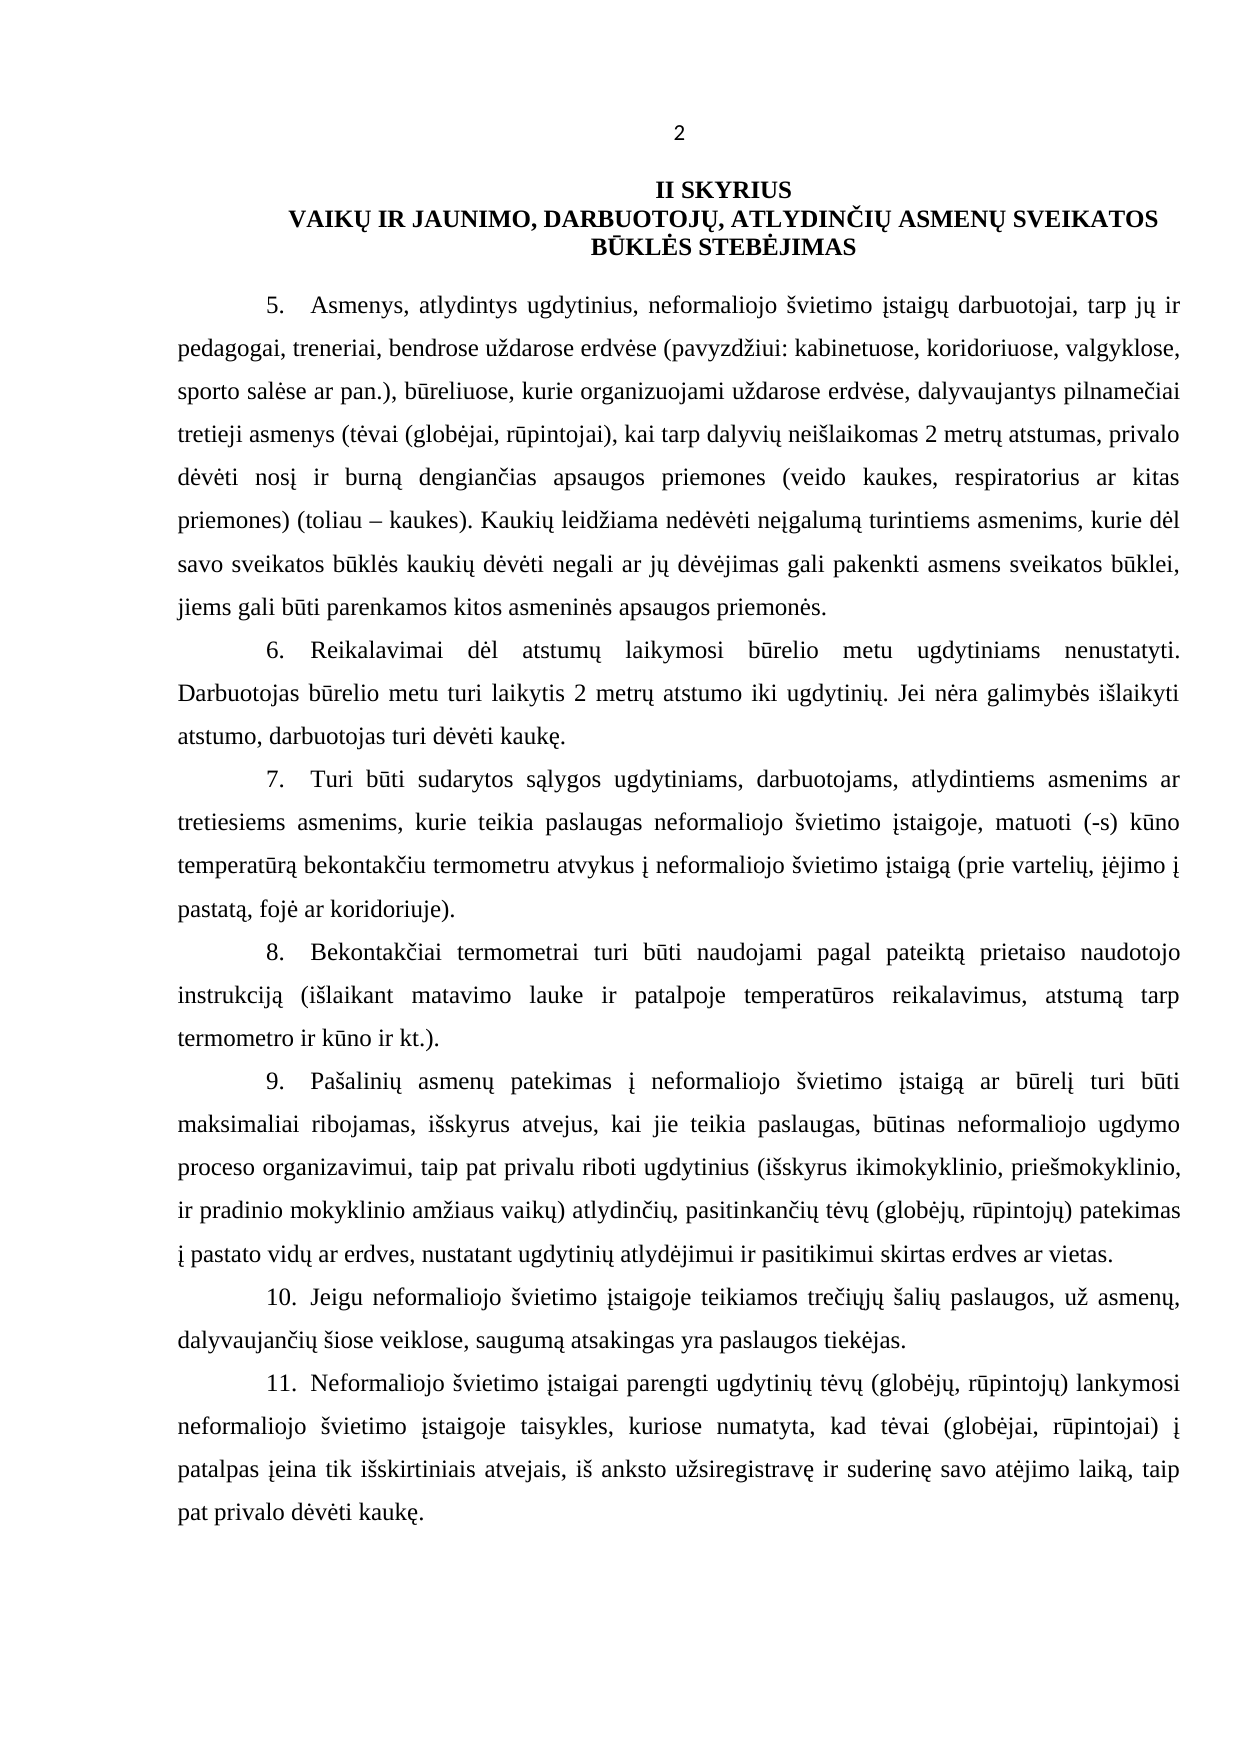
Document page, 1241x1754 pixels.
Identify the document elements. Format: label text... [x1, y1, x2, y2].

text II SKYRIUS [266, 175, 1181, 204]
text 7. Turi būti sudarytos sąlygos ugdytiniams, darbuotojams, atlydintiems asmenims ar tretiesiems asmenims, kurie teikia paslaugas neformaliojo švietimo įstaigoje, matuoti (-s) kūno temperatūrą bekontakčiu termometru atvykus į neformaliojo švietimo įstaigą (prie vartelių, įėjimo į pastatą, fojė ar koridoriuje). [177, 764, 1181, 922]
text 10. Jeigu neformaliojo švietimo įstaigoje teikiamos trečiųjų šalių paslaugos, už asmenų, dalyvaujančių šiose veiklose, saugumą atsakingas yra paslaugos tiekėjas. [177, 1282, 1181, 1354]
text 11. Neformaliojo švietimo įstaigai parengti ugdytinių tėvų (globėjų, rūpintojų) lankymosi neformaliojo švietimo įstaigoje taisykles, kuriose numatyta, kad tėvai (globėjai, rūpintojai) į patalpas įeina tik išskirtiniais atvejais, iš anksto užsiregistravę ir suderinę savo atėjimo laiką, taip pat privalo dėvėti kaukę. [177, 1368, 1181, 1526]
text 8. Bekontakčiai termometrai turi būti naudojami pagal pateiktą prietaiso naudotojo instrukciją (išlaikant matavimo lauke ir patalpoje temperatūros reikalavimus, atstumą tarp termometro ir kūno ir kt.). [177, 937, 1181, 1052]
text VAIKŲ IR JAUNIMO, DARBUOTOJŲ, ATLYDINČIŲ ASMENŲ SVEIKATOS BŪKLĖS STEBĖJIMAS [266, 204, 1181, 261]
text 9. Pašalinių asmenų patekimas į neformaliojo švietimo įstaigą ar būrelį turi būti maksimaliai ribojamas, išskyrus atvejus, kai jie teikia paslaugas, būtinas neformaliojo ugdymo proceso organizavimui, taip pat privalu riboti ugdytinius (išskyrus ikimokyklinio, priešmokyklinio, ir pradinio mokyklinio amžiaus vaikų) atlydinčių, pasitinkančių tėvų (globėjų, rūpintojų) patekimas į pastato vidų ar erdves, nustatant ugdytinių atlydėjimui ir pasitikimui skirtas erdves ar vietas. [177, 1066, 1181, 1267]
text 6. Reikalavimai dėl atstumų laikymosi būrelio metu ugdytiniams nenustatyti. Darbuotojas būrelio metu turi laikytis 2 metrų atstumo iki ugdytinių. Jei nėra galimybės išlaikyti atstumo, darbuotojas turi dėvėti kaukę. [177, 635, 1181, 750]
text 5. Asmenys, atlydintys ugdytinius, neformaliojo švietimo įstaigų darbuotojai, tarp jų ir pedagogai, treneriai, bendrose uždarose erdvėse (pavyzdžiui: kabinetuose, koridoriuose, valgyklose, sporto salėse ar pan.), būreliuose, kurie organizuojami uždarose erdvėse, dalyvaujantys pilnamečiai tretieji asmenys (tėvai (globėjai, rūpintojai), kai tarp dalyvių neišlaikomas 2 metrų atstumas, privalo dėvėti nosį ir burną dengiančias apsaugos priemones (veido kaukes, respiratorius ar kitas priemones) (toliau – kaukes). Kaukių leidžiama nedėvėti neįgalumą turintiems asmenims, kurie dėl savo sveikatos būklės kaukių dėvėti negali ar jų dėvėjimas gali pakenkti asmens sveikatos būklei, jiems gali būti parenkamos kitos asmeninės apsaugos priemonės. [177, 290, 1181, 621]
